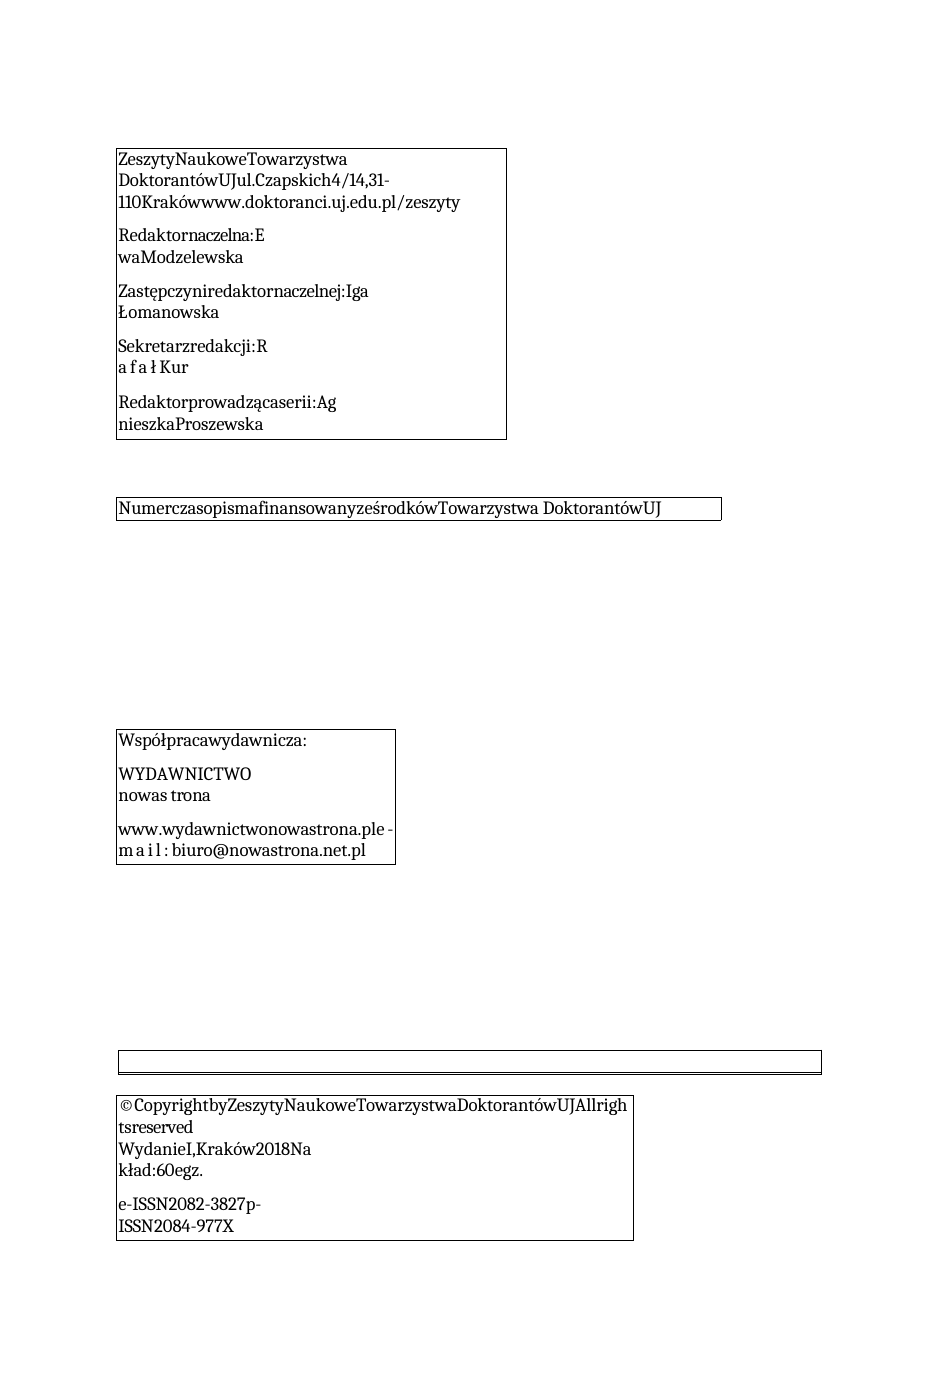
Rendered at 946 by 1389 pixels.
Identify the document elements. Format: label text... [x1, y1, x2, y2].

text NumerczasopismafinansowanyześrodkówTowarzystwa DoktorantówUJ [118, 498, 721, 519]
text Redaktornaczelna:EwaModzelewska [118, 225, 272, 268]
text Współpracawydawnicza: [118, 730, 395, 751]
text Sekretarzredakcji:RafałKur [118, 335, 269, 378]
text ©CopyrightbyZeszytyNaukoweTowarzystwaDoktorantówUJAllrightsreserved [118, 1096, 632, 1138]
text Zastępczyniredaktornaczelnej:IgaŁomanowska [118, 280, 372, 323]
text Redaktorprowadzącaserii:AgnieszkaProszewska [118, 391, 339, 434]
text nowastrona [118, 785, 395, 806]
text www.wydawnictwonowastrona.ple-mail:biuro@nowastrona.net.pl [118, 818, 394, 861]
text WYDAWNICTWO [118, 763, 395, 785]
text e-ISSN2082-3827p-ISSN2084-977X [118, 1194, 266, 1237]
text WydanieI,Kraków2018Nakład:60egz. [118, 1138, 316, 1181]
text ZeszytyNaukoweTowarzystwa DoktorantówUJul.Czapskich4/14,31-110Krakówwww.doktoranci.uj.edu.pl/zeszyty [118, 149, 504, 213]
